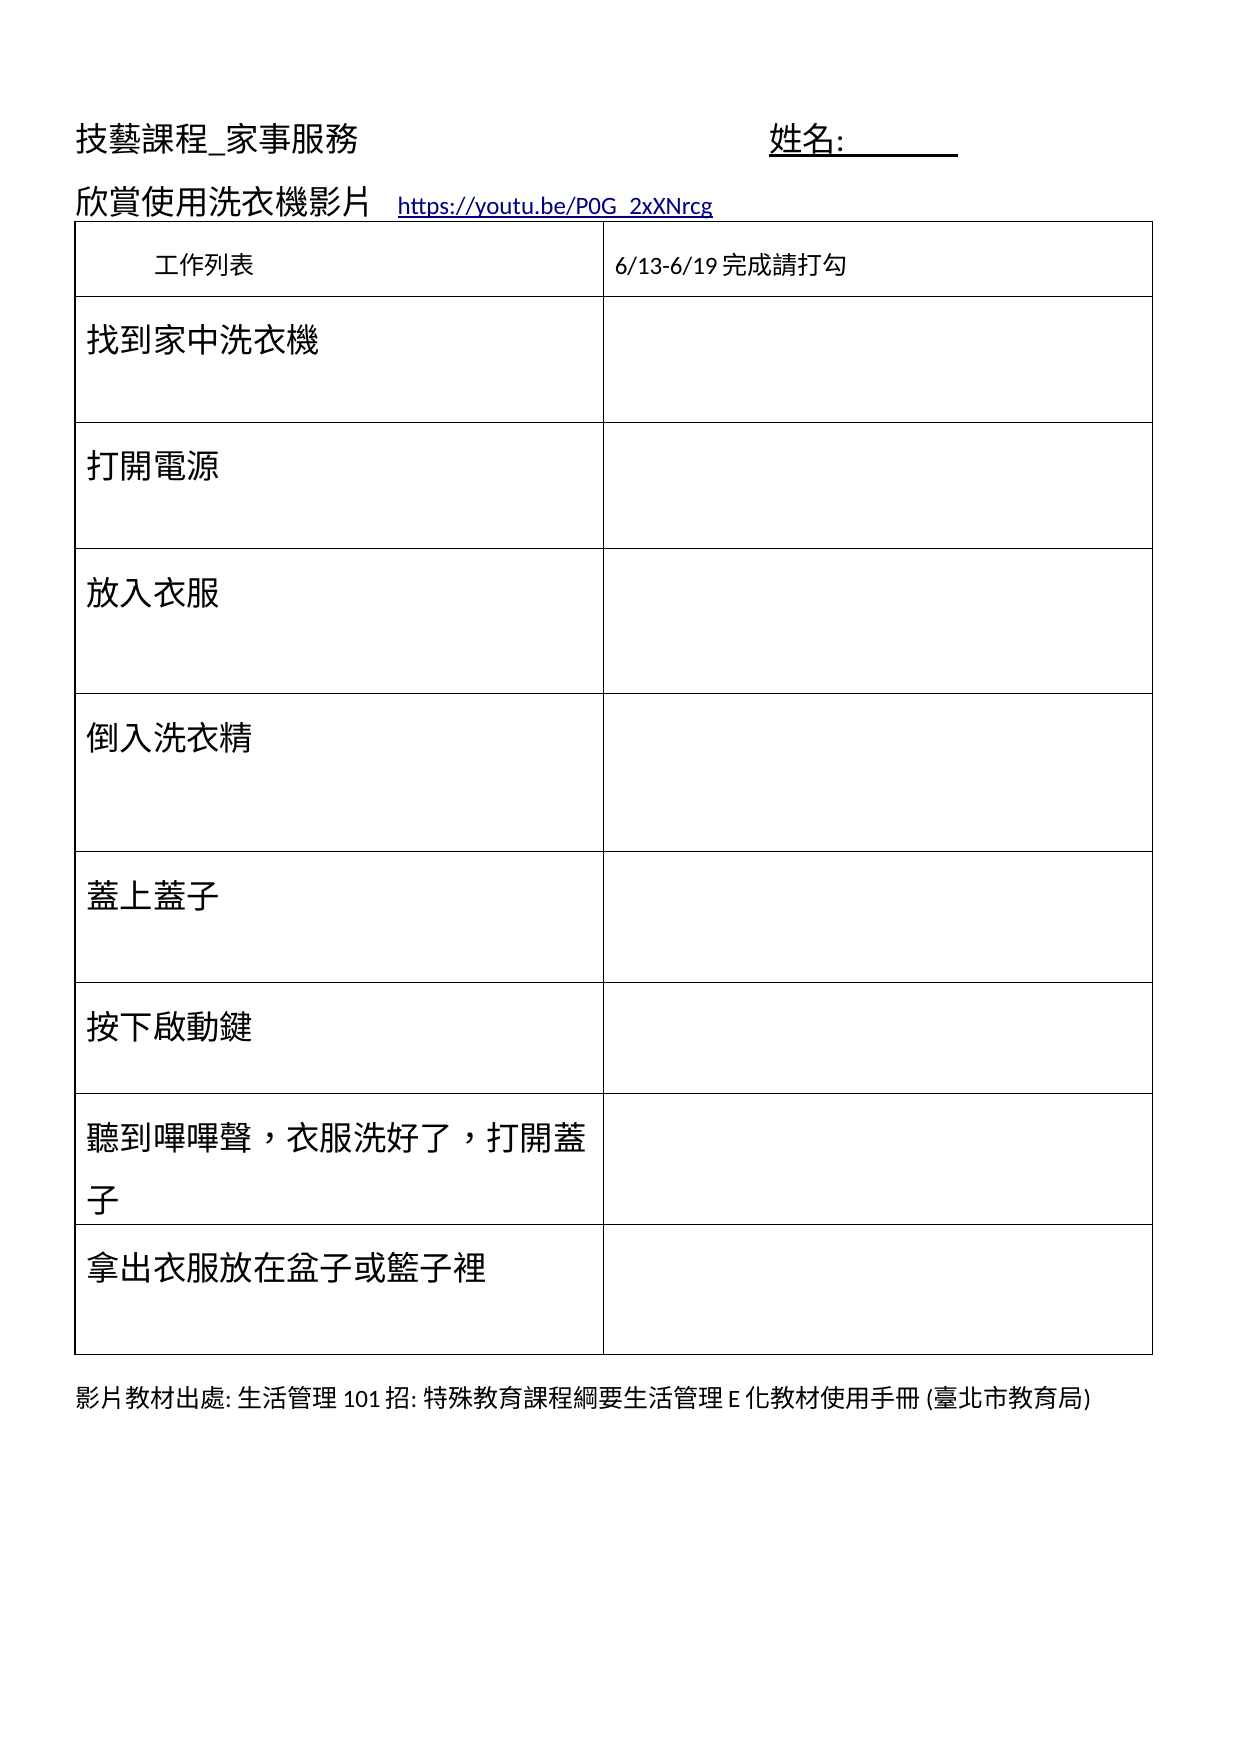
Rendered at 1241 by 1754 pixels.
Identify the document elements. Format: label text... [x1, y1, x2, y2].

table_cell 找到家中洗衣機 [76, 297, 603, 422]
table_cell [604, 297, 1152, 422]
table_cell [604, 694, 1152, 851]
table_header 6/13-6/19完成請打勾 [604, 222, 1152, 296]
text 影片教材出處: 生活管理101招: 特殊教育課程綱要生活管理E化教材使用手冊 (臺北市教育局) [75, 1355, 1165, 1418]
table_header 工作列表 [76, 222, 603, 296]
table_cell 放入衣服 [76, 549, 603, 693]
table_cell 倒入洗衣精 [76, 694, 603, 851]
table_cell [604, 983, 1152, 1093]
text 技藝課程_家事服務 姓名: [75, 96, 1165, 158]
table_cell 聽到嗶嗶聲，衣服洗好了，打開蓋子 [76, 1094, 603, 1224]
table_cell 按下啟動鍵 [76, 983, 603, 1093]
table_cell [604, 1094, 1152, 1224]
table_cell [604, 852, 1152, 982]
table_cell 拿出衣服放在盆子或籃子裡 [76, 1225, 603, 1354]
table_cell [604, 1225, 1152, 1354]
table_cell 蓋上蓋子 [76, 852, 603, 982]
table_cell [604, 549, 1152, 693]
table_cell [604, 423, 1152, 548]
table_cell 打開電源 [76, 423, 603, 548]
text 欣賞使用洗衣機影片 https://youtu.be/P0G_2xXNrcg [75, 158, 1165, 221]
